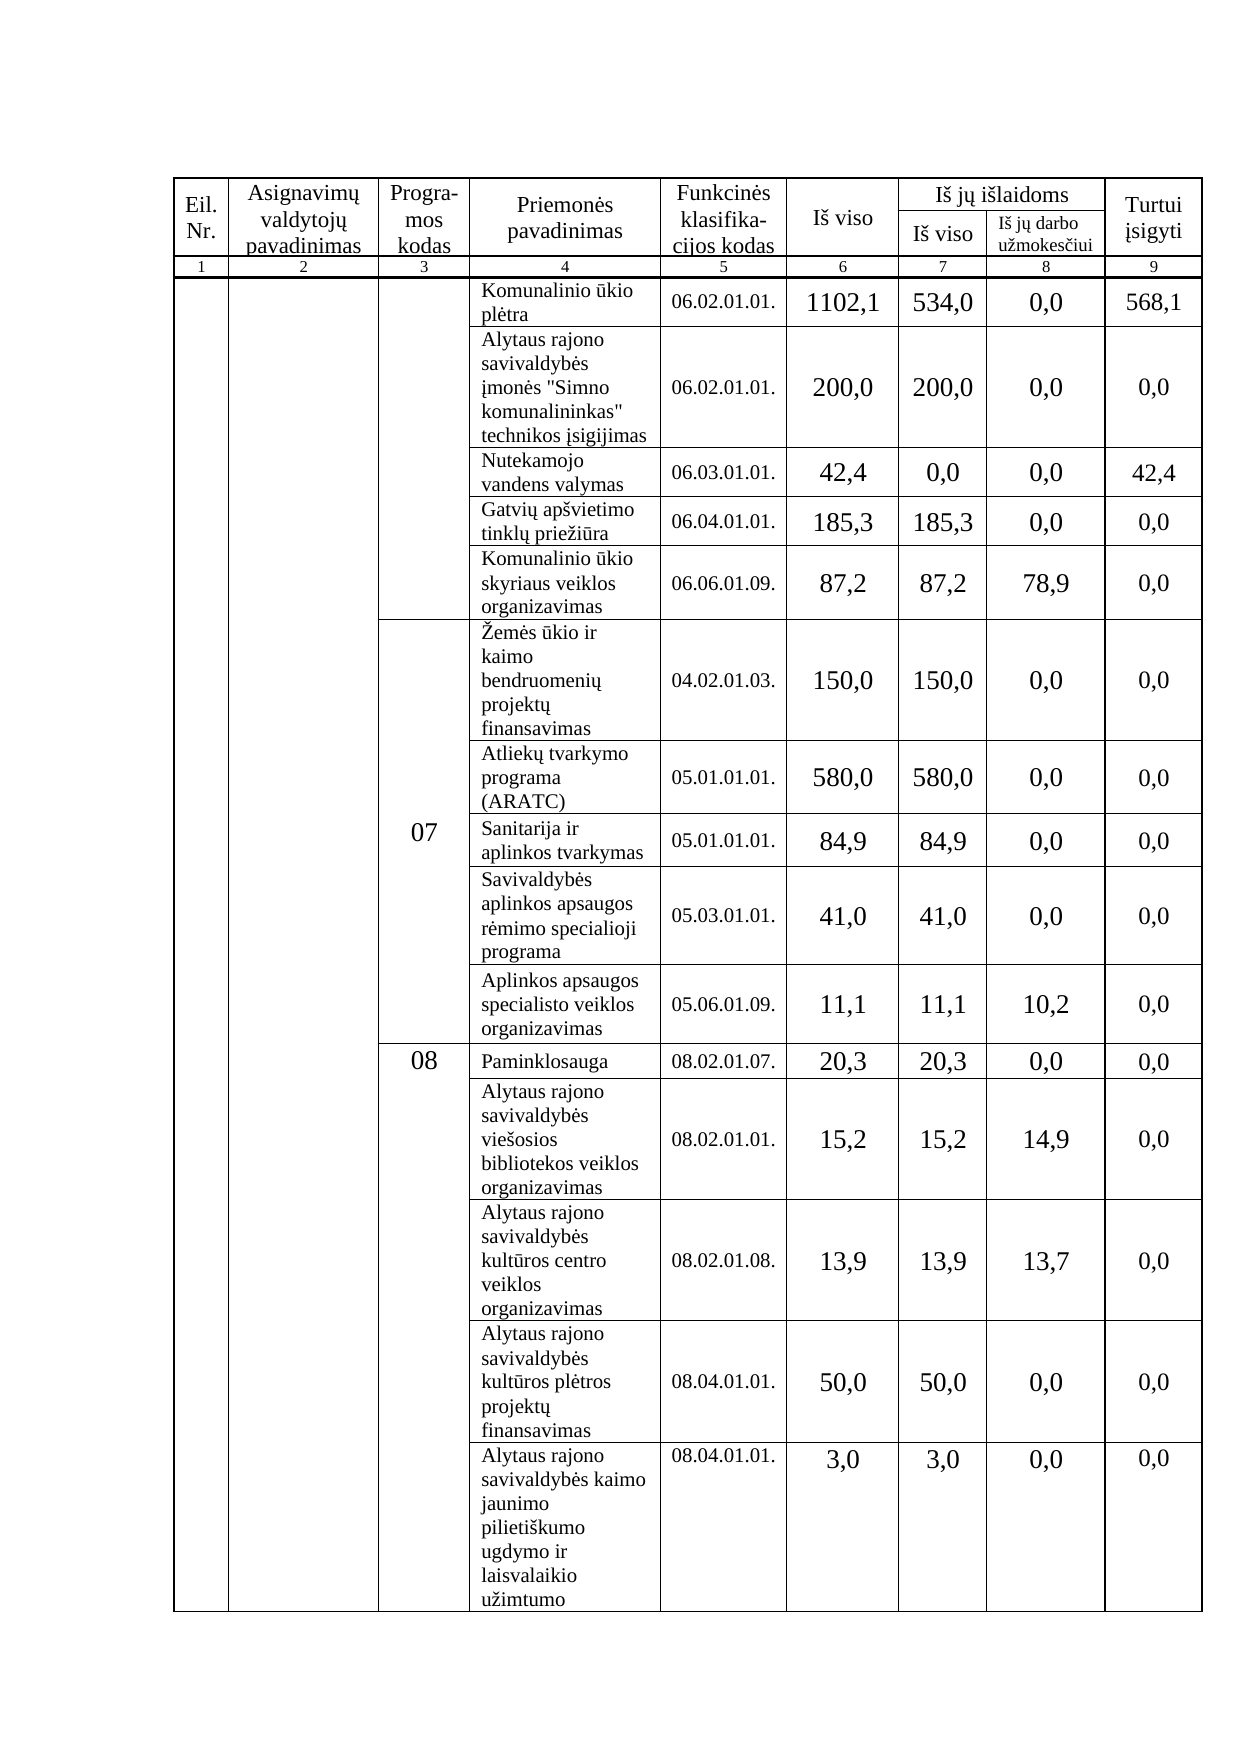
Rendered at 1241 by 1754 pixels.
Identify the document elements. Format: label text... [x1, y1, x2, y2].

table_cell 42,4 [787, 448, 898, 496]
table_cell Savivaldybės aplinkos apsaugos rėmimo specialioji programa [470, 867, 660, 963]
table_cell 200,0 [899, 327, 986, 447]
table_cell 0,0 [987, 327, 1104, 447]
table_cell Gatvių apšvietimo tinklų priežiūra [470, 497, 660, 545]
table_cell 534,0 [899, 279, 986, 326]
table_cell 5 [661, 257, 786, 276]
table_cell Sanitarija ir aplinkos tvarkymas [470, 814, 660, 866]
table_cell 6 [787, 257, 898, 276]
table_cell 05.06.01.09. [661, 965, 786, 1043]
table_cell 0,0 [987, 1044, 1104, 1078]
table_cell 580,0 [787, 741, 898, 813]
table_cell 41,0 [787, 867, 898, 963]
table_cell 06.06.01.09. [661, 546, 786, 618]
table_cell 87,2 [787, 546, 898, 618]
table_cell 41,0 [899, 867, 986, 963]
table_cell Komunalinio ūkio skyriaus veiklos organizavimas [470, 546, 660, 618]
table_cell 0,0 [1106, 1200, 1201, 1320]
table_header Progra-mos kodas [379, 179, 469, 255]
table_cell 05.01.01.01. [661, 741, 786, 813]
table_cell 20,3 [787, 1044, 898, 1078]
table_cell 0,0 [1106, 497, 1201, 545]
table_cell [379, 279, 469, 618]
table_header Priemonės pavadinimas [470, 179, 660, 255]
table_cell 3,0 [787, 1443, 898, 1611]
table_cell 0,0 [1106, 327, 1201, 447]
table_cell Iš viso [899, 211, 986, 255]
table_cell 13,9 [899, 1200, 986, 1320]
table_cell 84,9 [787, 814, 898, 866]
table_cell Alytaus rajono savivaldybės viešosios bibliotekos veiklos organizavimas [470, 1079, 660, 1199]
table_cell Paminklosauga [470, 1044, 660, 1078]
table_cell 1 [175, 257, 228, 276]
table_cell 20,3 [899, 1044, 986, 1078]
table_cell 185,3 [899, 497, 986, 545]
table_cell 150,0 [899, 620, 986, 740]
table_cell 13,9 [787, 1200, 898, 1320]
table_cell Alytaus rajono savivaldybės kaimo jaunimo pilietiškumo ugdymo ir laisvalaikio užimtumo [470, 1443, 660, 1611]
table_cell 11,1 [787, 965, 898, 1043]
table_cell 1102,1 [787, 279, 898, 326]
table_cell 08.04.01.01. [661, 1321, 786, 1442]
table_cell 200,0 [787, 327, 898, 447]
table_cell 84,9 [899, 814, 986, 866]
table_cell [229, 279, 378, 1611]
table_cell Aplinkos apsaugos specialisto veiklos organizavimas [470, 965, 660, 1043]
table_cell 2 [229, 257, 378, 276]
table_cell 0,0 [1106, 1321, 1201, 1442]
table_cell 0,0 [899, 448, 986, 496]
table_cell 150,0 [787, 620, 898, 740]
table_cell 08.02.01.01. [661, 1079, 786, 1199]
table_cell 87,2 [899, 546, 986, 618]
table_cell 06.02.01.01. [661, 279, 786, 326]
table_cell Iš jų darbo užmokesčiui [987, 211, 1104, 255]
table_cell 9 [1106, 257, 1201, 276]
table_cell 568,1 [1106, 279, 1201, 326]
table_cell 580,0 [899, 741, 986, 813]
table_cell 08.02.01.07. [661, 1044, 786, 1078]
table_cell 0,0 [987, 867, 1104, 963]
table_cell 50,0 [899, 1321, 986, 1442]
table_cell Alytaus rajono savivaldybės kultūros plėtros projektų finansavimas [470, 1321, 660, 1442]
table_cell 50,0 [787, 1321, 898, 1442]
table_header Asignavimų valdytojų pavadinimas [229, 179, 378, 255]
table_cell 0,0 [987, 1321, 1104, 1442]
table_cell 06.04.01.01. [661, 497, 786, 545]
table_cell 13,7 [987, 1200, 1104, 1320]
table_cell Žemės ūkio ir kaimo bendruomenių projektų finansavimas [470, 620, 660, 740]
table_cell 0,0 [1106, 1079, 1201, 1199]
table_cell 0,0 [987, 741, 1104, 813]
table_cell 0,0 [1106, 741, 1201, 813]
table_cell 185,3 [787, 497, 898, 545]
table_cell 06.03.01.01. [661, 448, 786, 496]
table_cell [175, 279, 228, 1611]
table_header Funkcinės klasifika-cijos kodas [661, 179, 786, 255]
table_cell 05.03.01.01. [661, 867, 786, 963]
table_cell Nutekamojo vandens valymas [470, 448, 660, 496]
table_cell 06.02.01.01. [661, 327, 786, 447]
table_cell 78,9 [987, 546, 1104, 618]
table_cell 15,2 [787, 1079, 898, 1199]
table_cell 05.01.01.01. [661, 814, 786, 866]
table_cell 0,0 [1106, 546, 1201, 618]
table_cell 0,0 [1106, 867, 1201, 963]
table_cell 0,0 [987, 620, 1104, 740]
table_cell 0,0 [1106, 620, 1201, 740]
table_cell 15,2 [899, 1079, 986, 1199]
table_cell 0,0 [1106, 965, 1201, 1043]
table_cell 0,0 [987, 497, 1104, 545]
table_cell 10,2 [987, 965, 1104, 1043]
table_header Iš jų išlaidoms [899, 179, 1104, 210]
table_header Eil. Nr. [175, 179, 228, 255]
table_cell 0,0 [1106, 814, 1201, 866]
table_cell 0,0 [1106, 1044, 1201, 1078]
table_cell Komunalinio ūkio plėtra [470, 279, 660, 326]
table_cell 7 [899, 257, 986, 276]
table_cell 0,0 [987, 448, 1104, 496]
table_cell 3 [379, 257, 469, 276]
table_cell 8 [987, 257, 1104, 276]
table_cell 14,9 [987, 1079, 1104, 1199]
table_cell 08.04.01.01. [661, 1443, 786, 1611]
table_header Turtui įsigyti [1106, 179, 1201, 255]
table_cell 07 [379, 620, 469, 1043]
table_cell 11,1 [899, 965, 986, 1043]
table_header Iš viso [787, 179, 898, 255]
table_cell 0,0 [987, 814, 1104, 866]
table_cell Alytaus rajono savivaldybės įmonės "Simno komunalininkas" technikos įsigijimas [470, 327, 660, 447]
table_cell 0,0 [987, 1443, 1104, 1611]
table_cell Atliekų tvarkymo programa (ARATC) [470, 741, 660, 813]
table_cell 08 [379, 1044, 469, 1611]
table_cell 0,0 [987, 279, 1104, 326]
table_cell 42,4 [1106, 448, 1201, 496]
table_cell 3,0 [899, 1443, 986, 1611]
table_cell Alytaus rajono savivaldybės kultūros centro veiklos organizavimas [470, 1200, 660, 1320]
table_cell 0,0 [1106, 1443, 1201, 1611]
table_cell 08.02.01.08. [661, 1200, 786, 1320]
table_cell 04.02.01.03. [661, 620, 786, 740]
table_cell 4 [470, 257, 660, 276]
